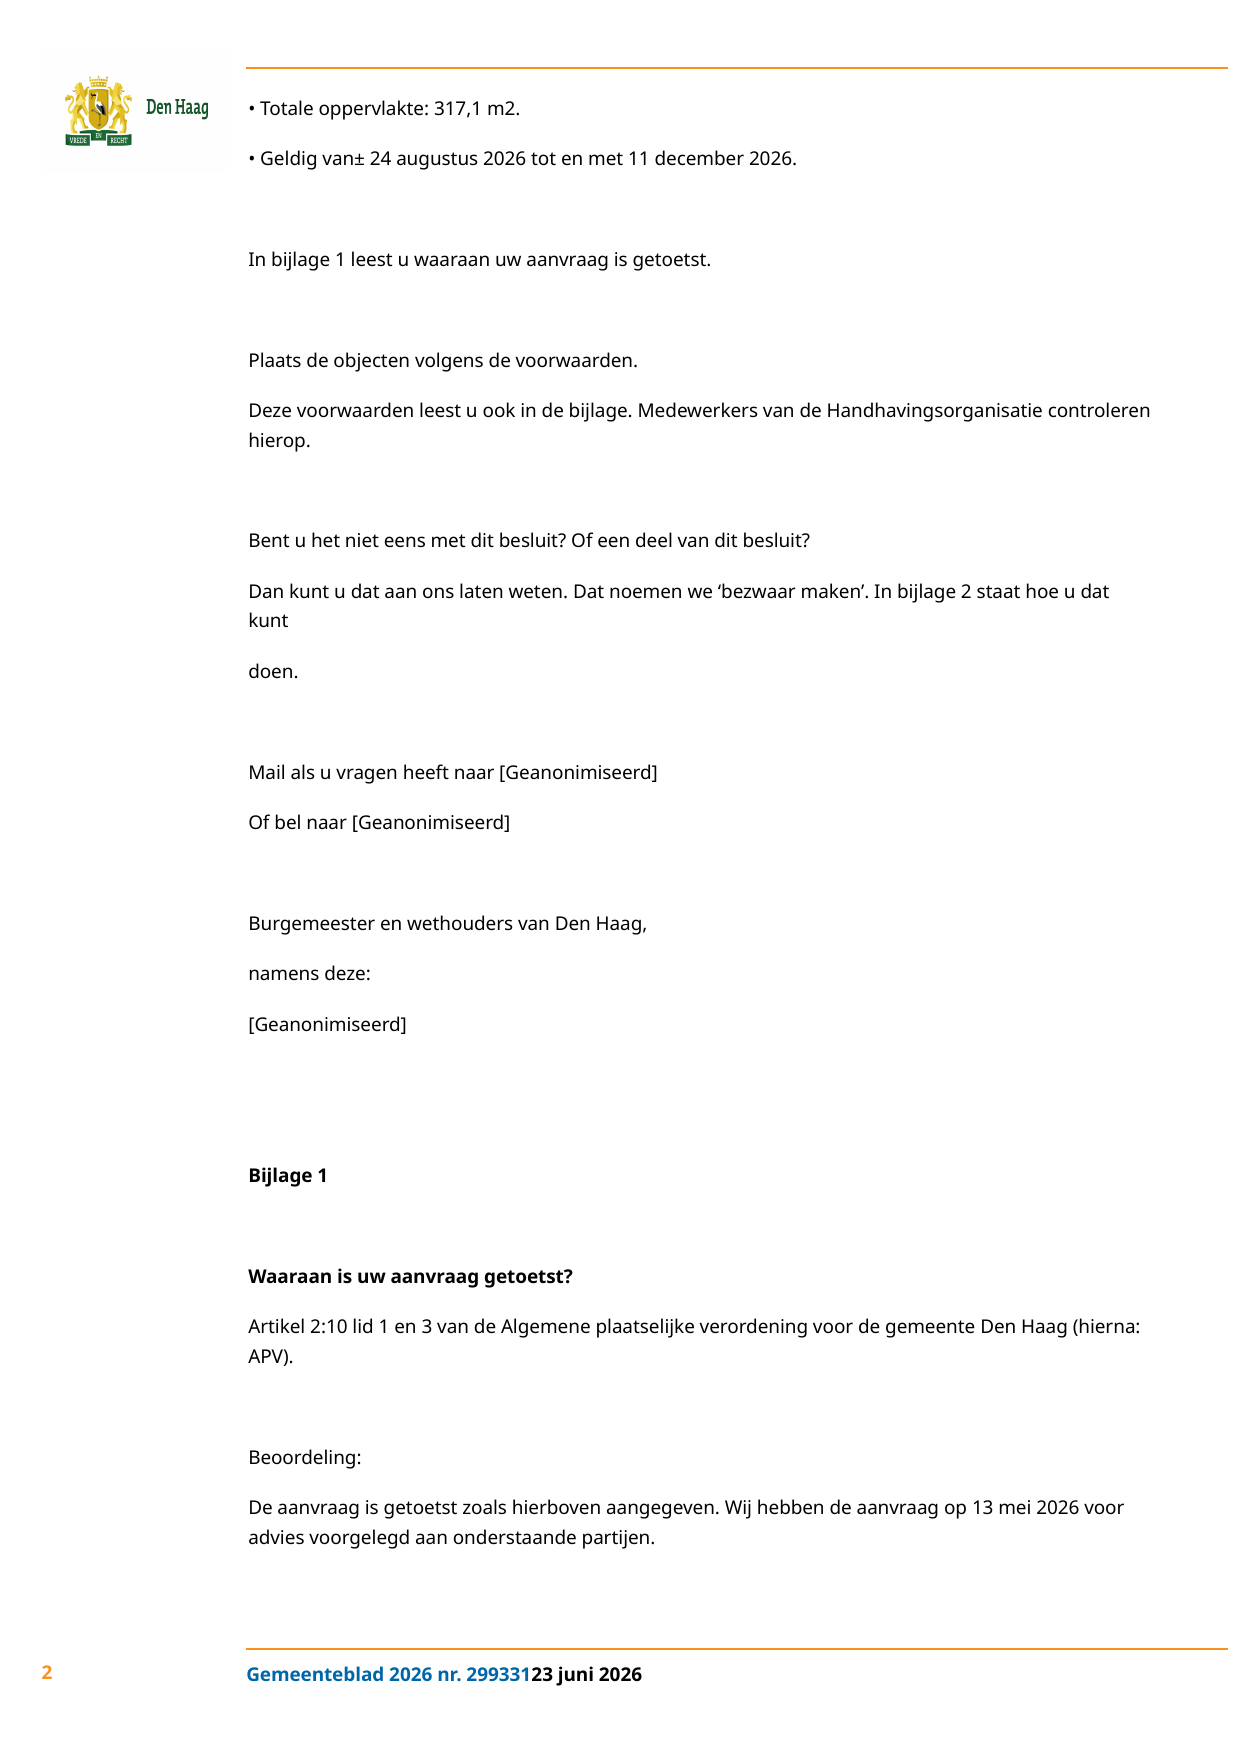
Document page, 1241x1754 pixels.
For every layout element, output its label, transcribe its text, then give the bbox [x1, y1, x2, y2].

text In bijlage 1 leest u waaraan uw aanvraag is getoetst. [248, 246, 1152, 272]
text namens deze: [248, 961, 1152, 986]
text Bent u het niet eens met dit besluit? Of een deel van dit besluit? [248, 528, 1152, 553]
text Of bel naar [Geanonimiseerd] [248, 809, 1152, 835]
picture [41, 47, 231, 172]
text Waaraan is uw aanvraag getoetst? [248, 1263, 1152, 1289]
text [Geanonimiseerd] [248, 1011, 1152, 1037]
text • Geldig van± 24 augustus 2026 tot en met 11 december 2026. [248, 145, 1152, 171]
text De aanvraag is getoetst zoals hierboven aangegeven. Wij hebben de aanvraag op 13 mei 2026 voor advies voorgelegd aan onderstaande partijen. [248, 1494, 1152, 1550]
text Artikel 2:10 lid 1 en 3 van de Algemene plaatselijke verordening voor de gemeente Den Haag (hierna: APV). [248, 1313, 1152, 1369]
text Beoordeling: [248, 1444, 1152, 1470]
text Deze voorwaarden leest u ook in de bijlage. Medewerkers van de Handhavingsorganisatie controleren hierop. [248, 397, 1152, 453]
text Dan kunt u dat aan ons laten weten. Dat noemen we ‘bezwaar maken’. In bijlage 2 staat hoe u dat kunt [248, 578, 1152, 633]
text Plaats de objecten volgens de voorwaarden. [248, 347, 1152, 373]
text doen. [248, 658, 1152, 684]
text Mail als u vragen heeft naar [Geanonimiseerd] [248, 759, 1152, 785]
text Burgemeester en wethouders van Den Haag, [248, 910, 1152, 936]
text • Totale oppervlakte: 317,1 m2. [248, 95, 1152, 121]
text Bijlage 1 [248, 1162, 1152, 1188]
